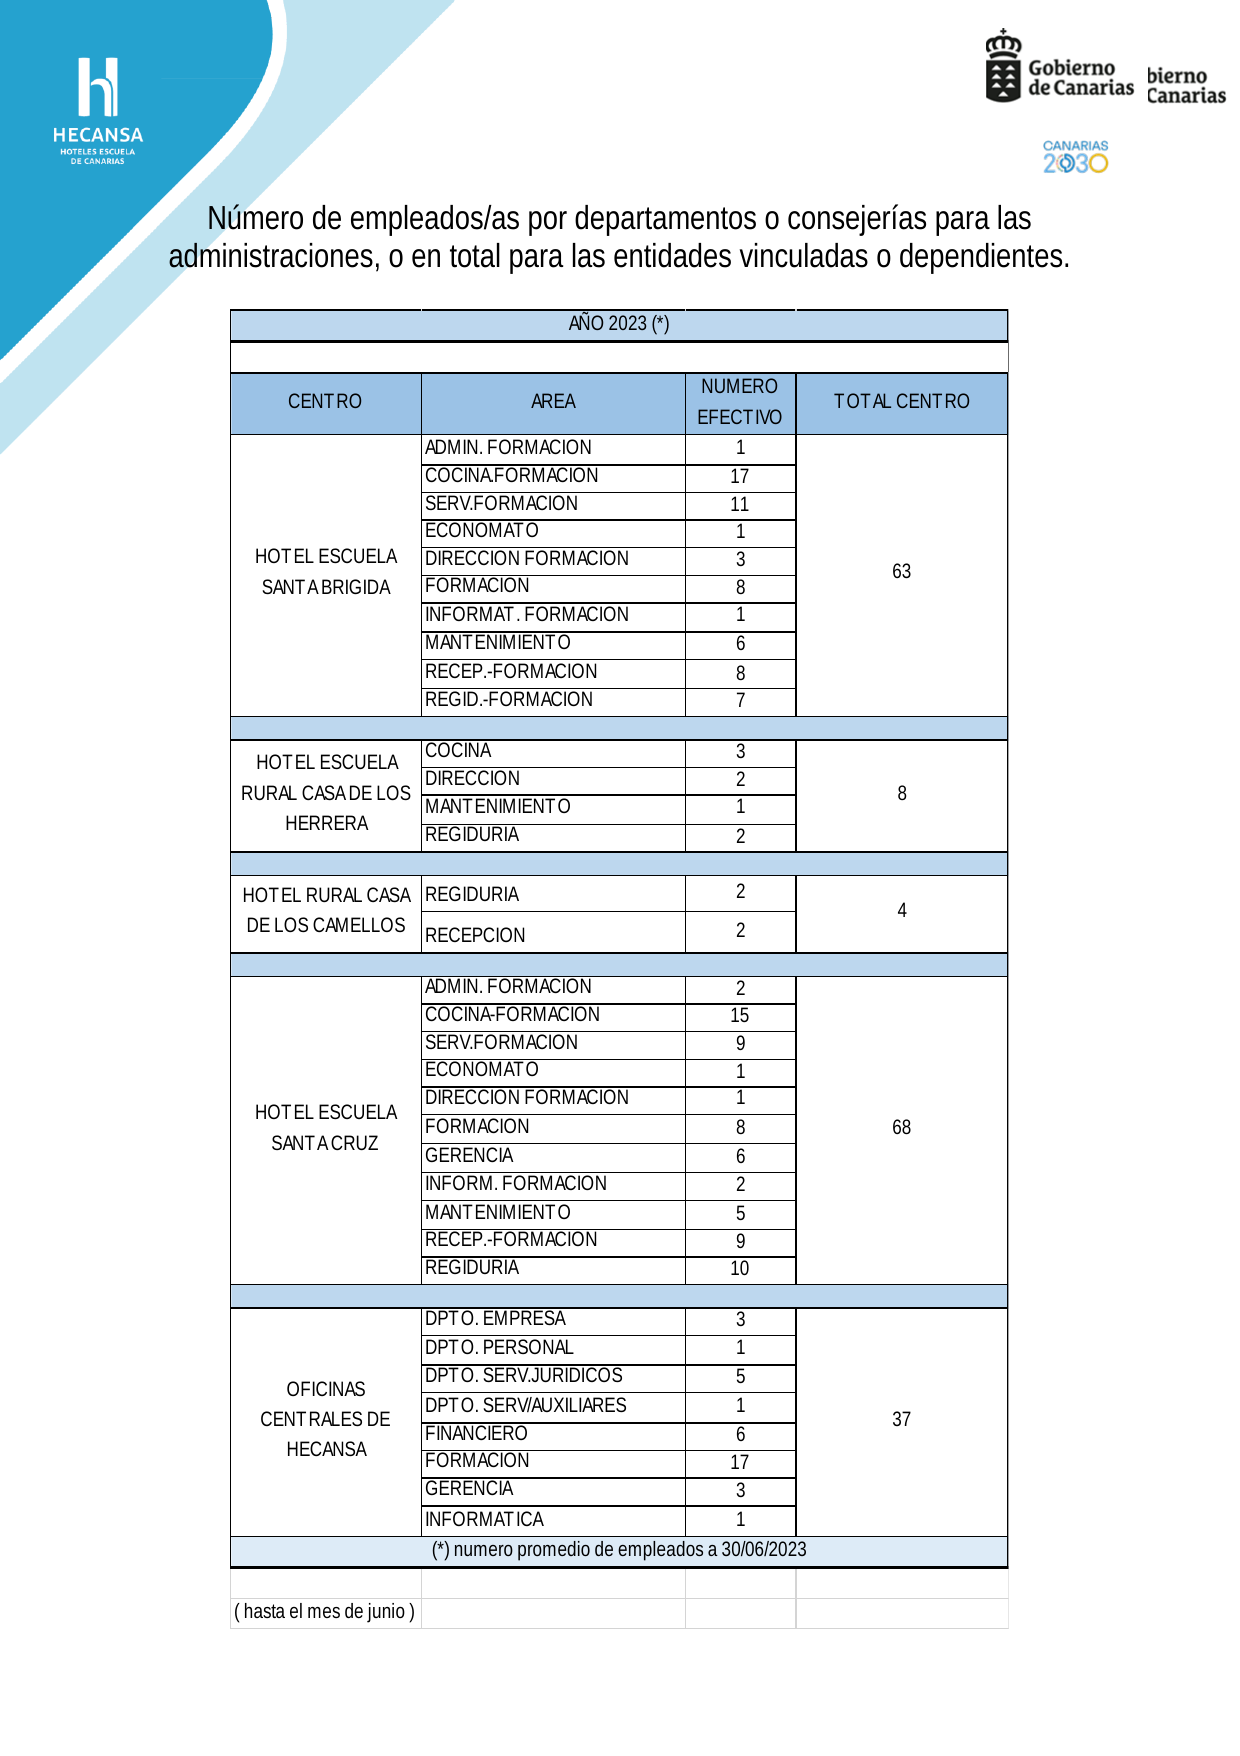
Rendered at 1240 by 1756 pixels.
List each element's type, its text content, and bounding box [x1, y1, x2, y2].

text Número de empleados/as por departamentos o consejerías para las administraciones, o en total para las entidades vinculadas o dependientes. [182, 198, 1092, 274]
